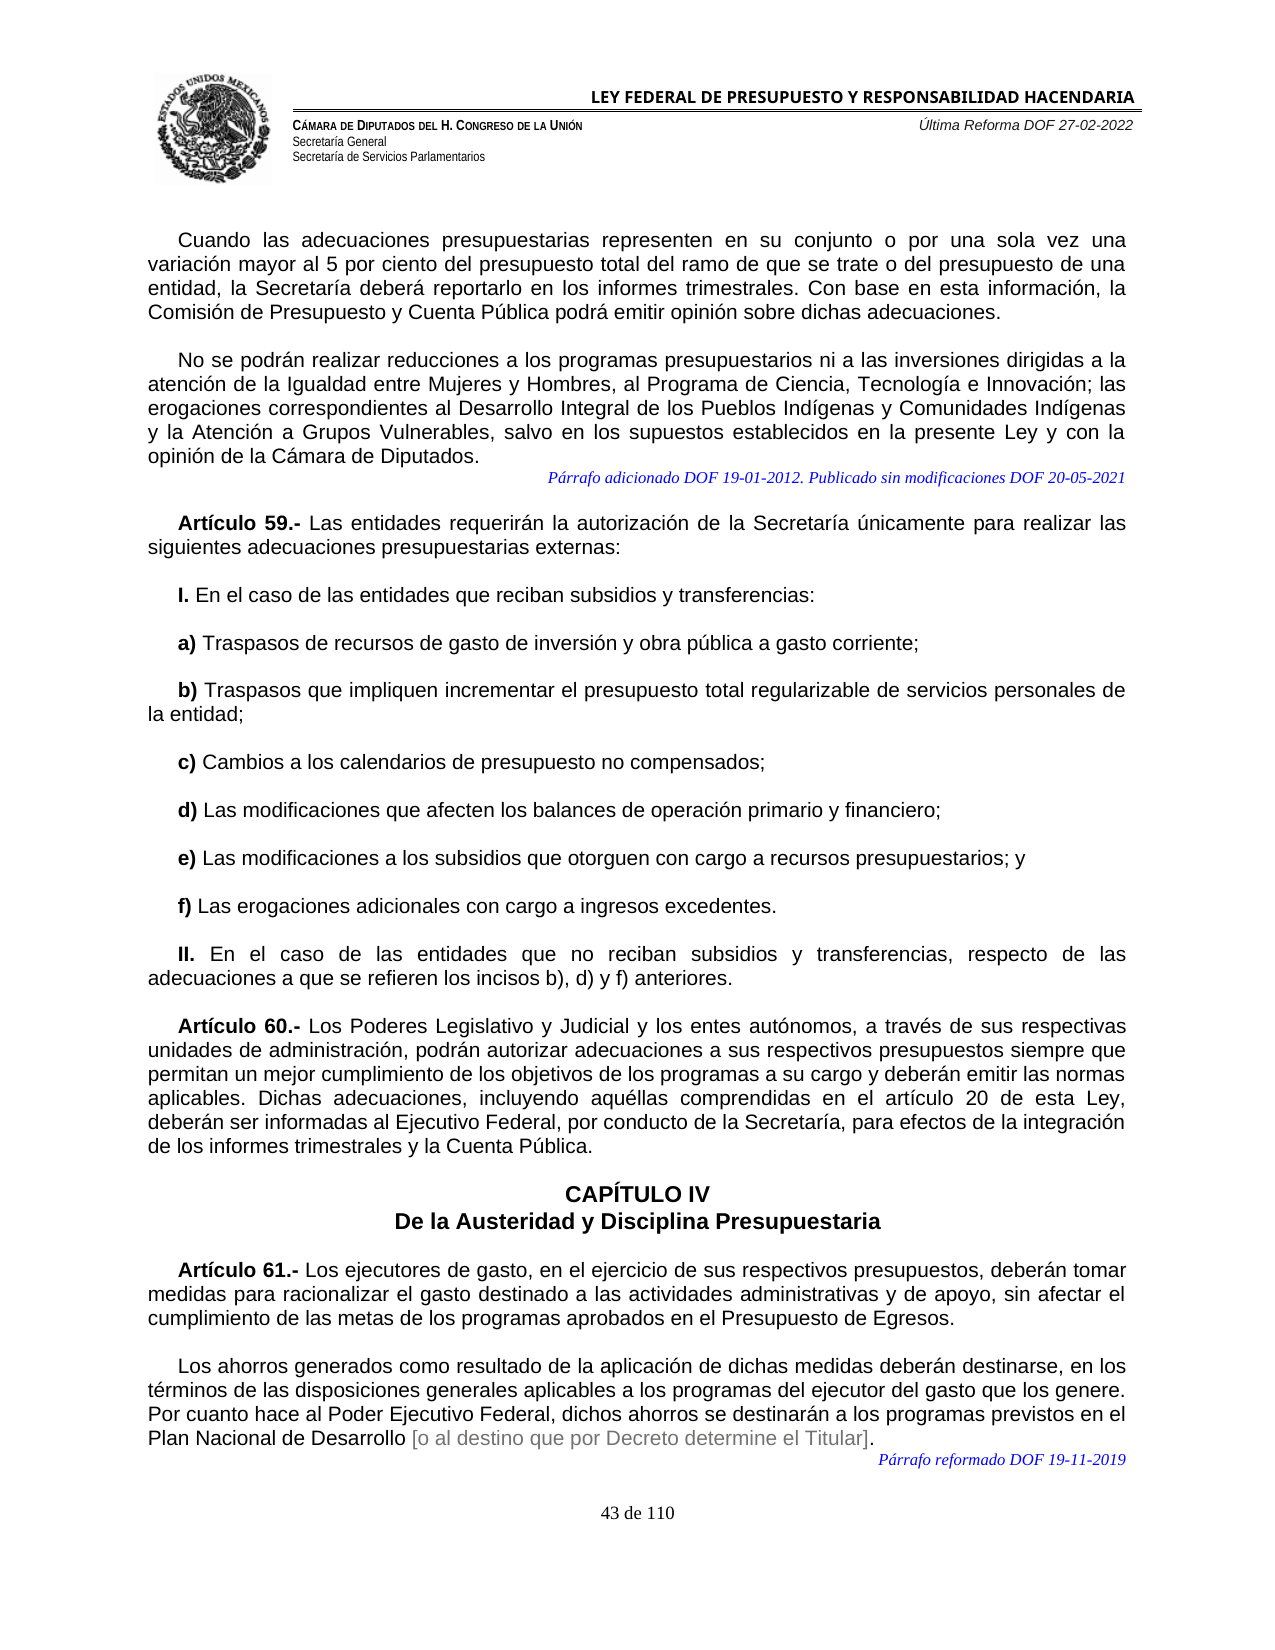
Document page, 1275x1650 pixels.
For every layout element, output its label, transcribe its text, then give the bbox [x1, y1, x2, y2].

text c) Cambios a los calendarios de presupuesto no compensados; [148, 750, 1127, 774]
text II. En el caso de las entidades que no reciban subsidios y transferencias, respecto de las adecuaciones a que se refieren los incisos b), d) y f) anteriores. [148, 942, 1127, 990]
text Los ahorros generados como resultado de la aplicación de dichas medidas deberán destinarse, en los términos de las disposiciones generales aplicables a los programas del ejecutor del gasto que los genere. Por cuanto hace al Poder Ejecutivo Federal, dichos ahorros se destinarán a los programas previstos en el Plan Nacional de Desarrollo [o al destino que por Decreto determine el Titular]. [148, 1354, 1127, 1450]
text I. En el caso de las entidades que reciban subsidios y transferencias: [148, 582, 1127, 606]
text a) Traspasos de recursos de gasto de inversión y obra pública a gasto corriente; [148, 630, 1127, 654]
text d) Las modificaciones que afecten los balances de operación primario y financiero; [148, 798, 1127, 822]
text f) Las erogaciones adicionales con cargo a ingresos excedentes. [148, 894, 1127, 918]
text Párrafo reformado DOF 19-11-2019 [148, 1450, 1127, 1469]
text Cuando las adecuaciones presupuestarias representen en su conjunto o por una sola vez una variación mayor al 5 por ciento del presupuesto total del ramo de que se trate o del presupuesto de una entidad, la Secretaría deberá reportarlo en los informes trimestrales. Con base en esta información, la Comisión de Presupuesto y Cuenta Pública podrá emitir opinión sobre dichas adecuaciones. [148, 228, 1127, 324]
text b) Traspasos que impliquen incrementar el presupuesto total regularizable de servicios personales de la entidad; [148, 678, 1127, 726]
text CAPÍTULO IV [148, 1181, 1127, 1208]
text Párrafo adicionado DOF 19-01-2012. Publicado sin modificaciones DOF 20-05-2021 [148, 467, 1127, 487]
text Artículo 59.- Las entidades requerirán la autorización de la Secretaría únicamente para realizar las siguientes adecuaciones presupuestarias externas: [148, 511, 1127, 558]
text Artículo 61.- Los ejecutores de gasto, en el ejercicio de sus respectivos presupuestos, deberán tomar medidas para racionalizar el gasto destinado a las actividades administrativas y de apoyo, sin afectar el cumplimiento de las metas de los programas aprobados en el Presupuesto de Egresos. [148, 1258, 1127, 1330]
text De la Austeridad y Disciplina Presupuestaria [148, 1208, 1127, 1234]
text e) Las modificaciones a los subsidios que otorguen con cargo a recursos presupuestarios; y [148, 846, 1127, 870]
text Artículo 60.- Los Poderes Legislativo y Judicial y los entes autónomos, a través de sus respectivas unidades de administración, podrán autorizar adecuaciones a sus respectivos presupuestos siempre que permitan un mejor cumplimiento de los objetivos de los programas a su cargo y deberán emitir las normas aplicables. Dichas adecuaciones, incluyendo aquéllas comprendidas en el artículo 20 de esta Ley, deberán ser informadas al Ejecutivo Federal, por conducto de la Secretaría, para efectos de la integración de los informes trimestrales y la Cuenta Pública. [148, 1014, 1127, 1157]
text No se podrán realizar reducciones a los programas presupuestarios ni a las inversiones dirigidas a la atención de la Igualdad entre Mujeres y Hombres, al Programa de Ciencia, Tecnología e Innovación; las erogaciones correspondientes al Desarrollo Integral de los Pueblos Indígenas y Comunidades Indígenas y la Atención a Grupos Vulnerables, salvo en los supuestos establecidos en la presente Ley y con la opinión de la Cámara de Diputados. [148, 348, 1127, 467]
